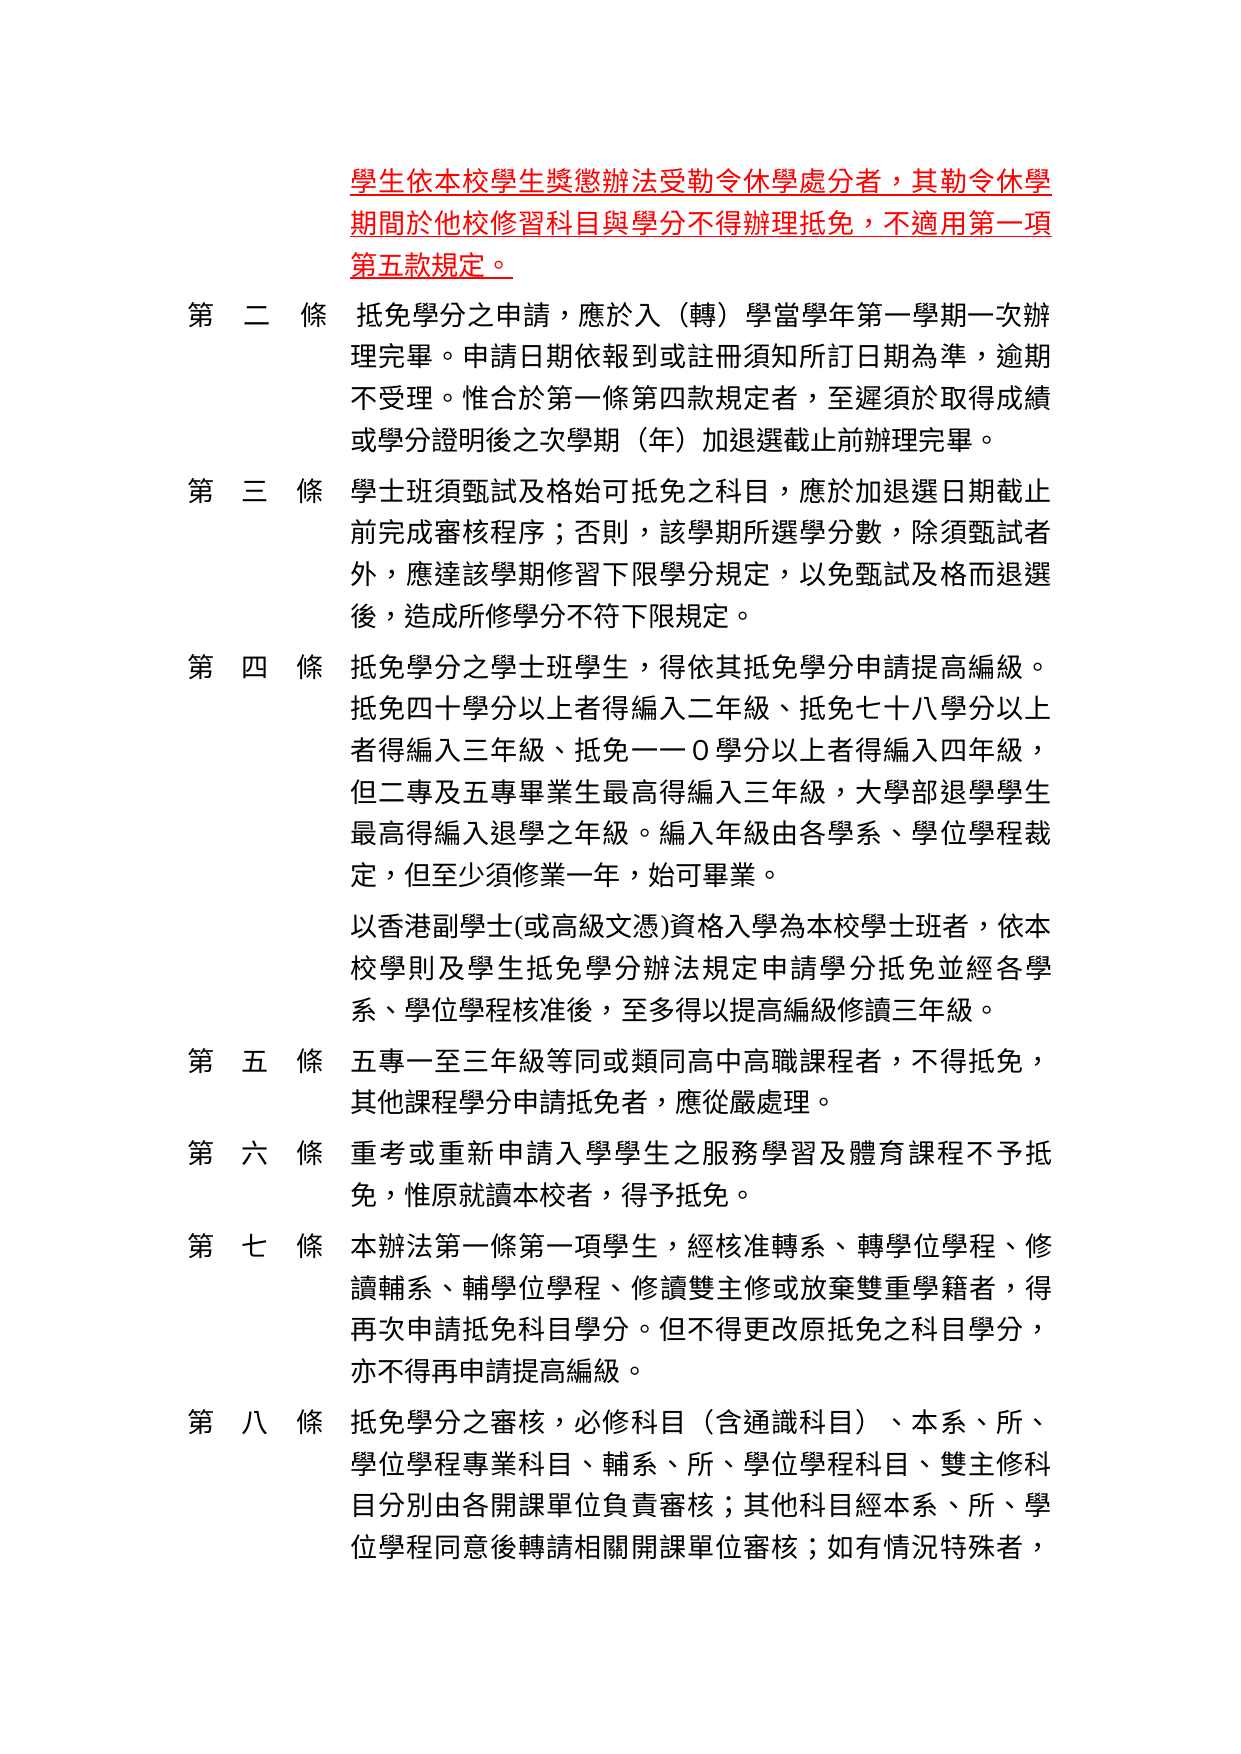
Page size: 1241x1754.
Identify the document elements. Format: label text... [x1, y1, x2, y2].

text 第 三 條 學士班須甄試及格始可抵免之科目，應於加退選日期截止前完成審核程序；否則，該學期所選學分數，除須甄試者外，應達該學期修習下限學分規定，以免甄試及格而退選後，造成所修學分不符下限規定。 [187, 469, 1053, 635]
text 第 五 條 五專一至三年級等同或類同高中高職課程者，不得抵免，其他課程學分申請抵免者，應從嚴處理。 [187, 1038, 1053, 1122]
text 第 八 條 抵免學分之審核，必修科目（含通識科目）、本系、所、學位學程專業科目、輔系、所、學位學程科目、雙主修科目分別由各開課單位負責審核；其他科目經本系、所、學位學程同意後轉請相關開課單位審核；如有情況特殊者， [187, 1400, 1053, 1567]
text 第 六 條 重考或重新申請入學學生之服務學習及體育課程不予抵免，惟原就讀本校者，得予抵免。 [187, 1131, 1053, 1214]
text 第 七 條 本辦法第一條第一項學生，經核准轉系、轉學位學程、修讀輔系、輔學位學程、修讀雙主修或放棄雙重學籍者，得再次申請抵免科目學分。但不得更改原抵免之科目學分，亦不得再申請提高編級。 [187, 1224, 1053, 1391]
text 第 二 條 抵免學分之申請，應於入（轉）學當學年第一學期一次辦理完畢。申請日期依報到或註冊須知所訂日期為準，逾期不受理。惟合於第一條第四款規定者，至遲須於取得成績或學分證明後之次學期（年）加退選截止前辦理完畢。 [187, 293, 1053, 459]
text 以香港副學士(或高級文憑)資格入學為本校學士班者，依本校學則及學生抵免學分辦法規定申請學分抵免並經各學系、學位學程核准後，至多得以提高編級修讀三年級。 [350, 904, 1053, 1029]
text 學生依本校學生獎懲辦法受勒令休學處分者，其勒令休學期間於他校修習科目與學分不得辦理抵免，不適用第一項第五款規定。 [350, 158, 1053, 283]
text 第 四 條 抵免學分之學士班學生，得依其抵免學分申請提高編級。抵免四十學分以上者得編入二年級、抵免七十八學分以上者得編入三年級、抵免一一０學分以上者得編入四年級，但二專及五專畢業生最高得編入三年級，大學部退學學生最高得編入退學之年級。編入年級由各學系、學位學程裁定，但至少須修業一年，始可畢業。 [187, 645, 1053, 895]
